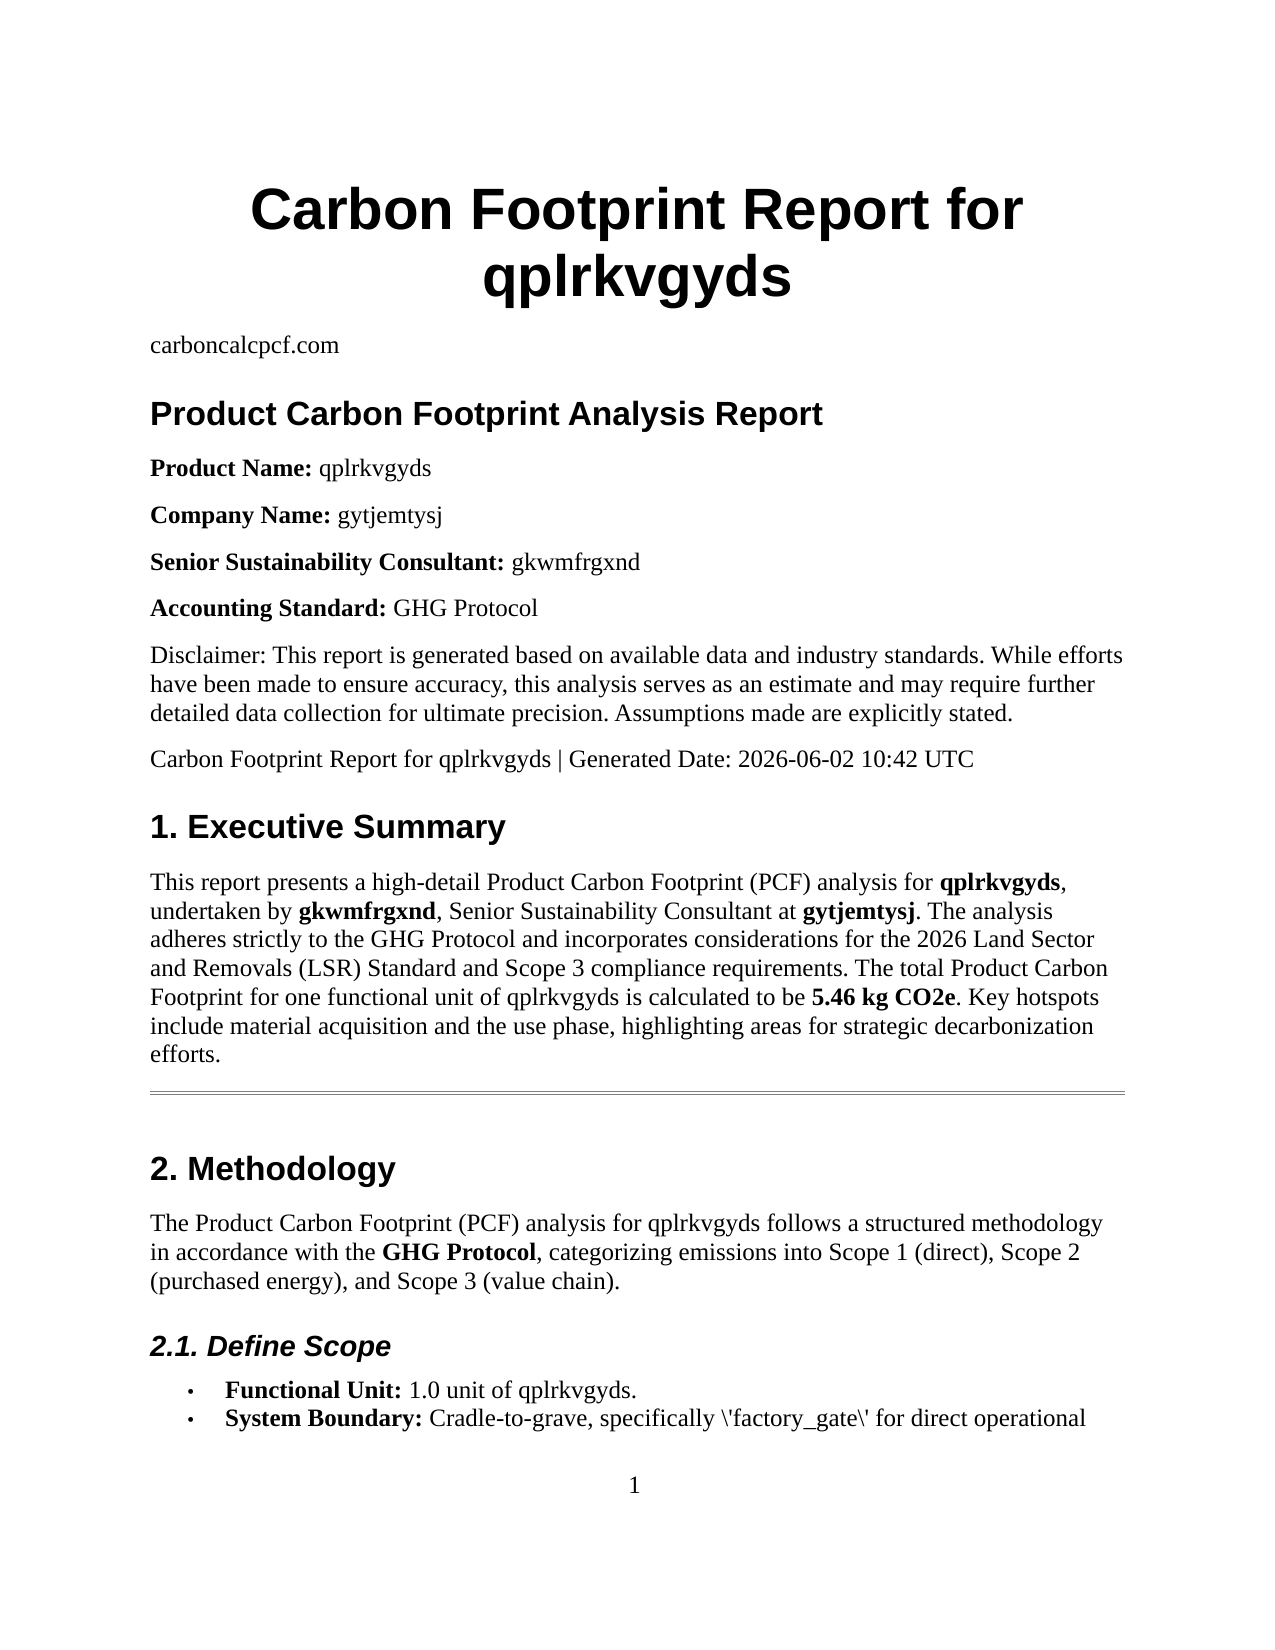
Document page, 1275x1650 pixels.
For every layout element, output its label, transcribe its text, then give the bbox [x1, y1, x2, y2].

list Functional Unit: 1.0 unit of qplrkvgyds. [187, 1375, 1125, 1403]
text Company Name: gytjemtysj [150, 500, 1125, 529]
subtitle Product Carbon Footprint Analysis Report [150, 393, 1125, 432]
title Carbon Footprint Report for qplrkvgyds [150, 175, 1125, 309]
subtitle 2.1. Define Scope [150, 1329, 1125, 1362]
subtitle 2. Methodology [150, 1148, 1125, 1187]
text The Product Carbon Footprint (PCF) analysis for qplrkvgyds follows a structured methodology in accordance with the GHG Protocol, categorizing emissions into Scope 1 (direct), Scope 2 (purchased energy), and Scope 3 (value chain). [150, 1208, 1125, 1295]
text Senior Sustainability Consultant: gkwmfrgxnd [150, 547, 1125, 576]
text Disclaimer: This report is generated based on available data and industry standards. While efforts have been made to ensure accuracy, this analysis serves as an estimate and may require further detailed data collection for ultimate precision. Assumptions made are explicitly stated. [150, 640, 1125, 726]
list System Boundary: Cradle-to-grave, specifically \'factory_gate\' for direct operational [187, 1403, 1125, 1432]
text Carbon Footprint Report for qplrkvgyds | Generated Date: 2026-06-02 10:42 UTC [150, 744, 1125, 773]
text Accounting Standard: GHG Protocol [150, 593, 1125, 622]
subtitle 1. Executive Summary [150, 807, 1125, 846]
text This report presents a high-detail Product Carbon Footprint (PCF) analysis for qplrkvgyds, undertaken by gkwmfrgxnd, Senior Sustainability Consultant at gytjemtysj. The analysis adheres strictly to the GHG Protocol and incorporates considerations for the 2026 Land Sector and Removals (LSR) Standard and Scope 3 compliance requirements. The total Product Carbon Footprint for one functional unit of qplrkvgyds is calculated to be 5.46 kg CO2e. Key hotspots include material acquisition and the use phase, highlighting areas for strategic decarbonization efforts. [150, 867, 1125, 1068]
text Product Name: qplrkvgyds [150, 453, 1125, 482]
text carboncalcpcf.com [150, 331, 1125, 359]
